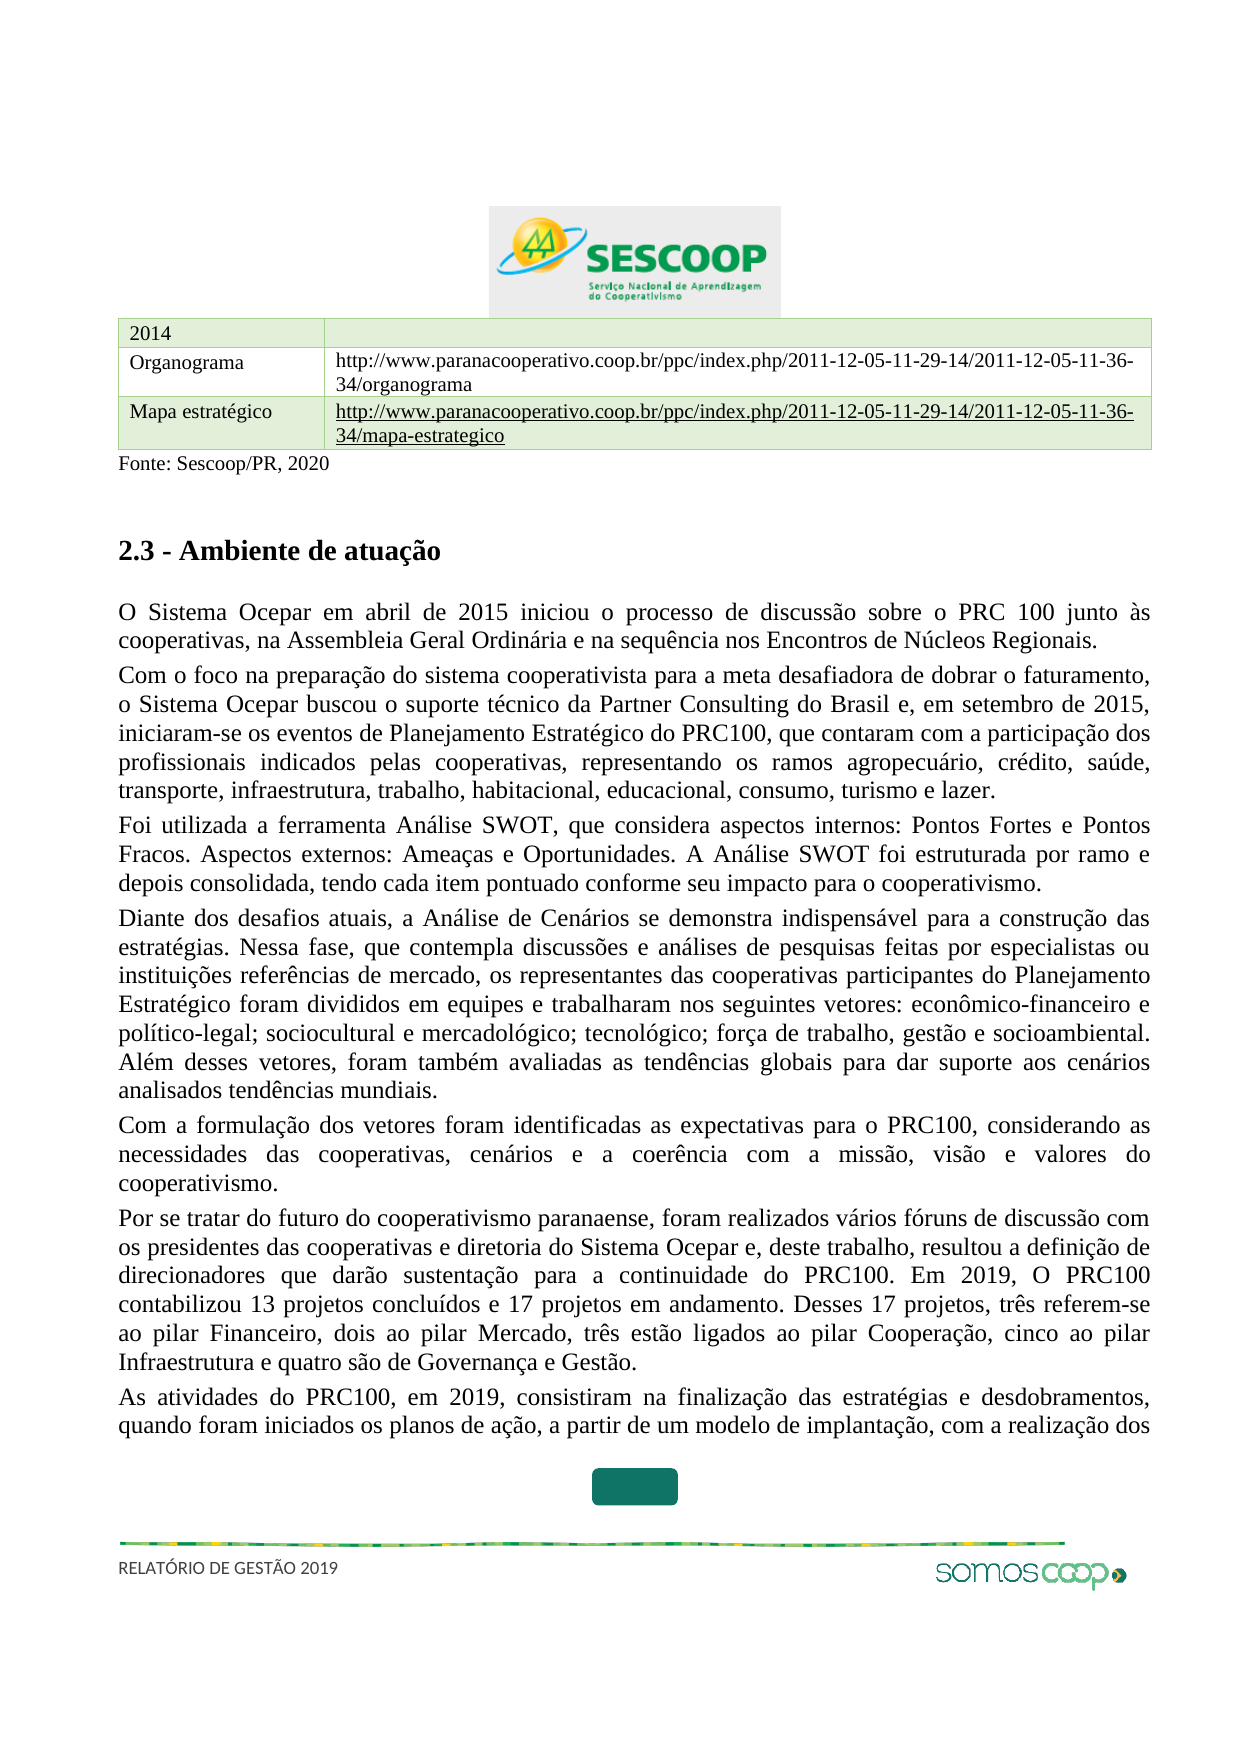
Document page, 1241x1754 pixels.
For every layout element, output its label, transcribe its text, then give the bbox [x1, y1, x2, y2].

text O Sistema Ocepar em abril de 2015 iniciou o processo de discussão sobre o PRC 100 junto às cooperativas, na Assembleia Geral Ordinária e na sequência nos Encontros de Núcleos Regionais. [118, 597, 1152, 654]
table_cell [325, 319, 1151, 347]
table_cell 2014 [119, 319, 324, 347]
text Fonte: Sescoop/PR, 2020 [118, 450, 1152, 474]
subtitle 2.3 - Ambiente de atuação [118, 533, 1152, 567]
text As atividades do PRC100, em 2019, consistiram na finalização das estratégias e desdobramentos, quando foram iniciados os planos de ação, a partir de um modelo de implantação, com a realização dos [118, 1382, 1152, 1439]
table_cell Organograma [119, 348, 324, 396]
table_cell http://www.paranacooperativo.coop.br/ppc/index.php/2011-12-05-11-29-14/2011-12-05-11-36-34/mapa-estrategico [325, 397, 1151, 449]
text Com a formulação dos vetores foram identificadas as expectativas para o PRC100, considerando as necessidades das cooperativas, cenários e a coerência com a missão, visão e valores do cooperativismo. [118, 1111, 1152, 1197]
text Diante dos desafios atuais, a Análise de Cenários se demonstra indispensável para a construção das estratégias. Nessa fase, que contempla discussões e análises de pesquisas feitas por especialistas ou instituições referências de mercado, os representantes das cooperativas participantes do Planejamento Estratégico foram divididos em equipes e trabalharam nos seguintes vetores: econômico-financeiro e político-legal; sociocultural e mercadológico; tecnológico; força de trabalho, gestão e socioambiental. Além desses vetores, foram também avaliadas as tendências globais para dar suporte aos cenários analisados tendências mundiais. [118, 903, 1152, 1104]
table_cell Mapa estratégico [119, 397, 324, 449]
text Com o foco na preparação do sistema cooperativista para a meta desafiadora de dobrar o faturamento, o Sistema Ocepar buscou o suporte técnico da Partner Consulting do Brasil e, em setembro de 2015, iniciaram-se os eventos de Planejamento Estratégico do PRC100, que contaram com a participação dos profissionais indicados pelas cooperativas, representando os ramos agropecuário, crédito, saúde, transporte, infraestrutura, trabalho, habitacional, educacional, consumo, turismo e lazer. [118, 661, 1152, 804]
table_cell http://www.paranacooperativo.coop.br/ppc/index.php/2011-12-05-11-29-14/2011-12-05-11-36-34/organograma [325, 348, 1151, 396]
text Por se tratar do futuro do cooperativismo paranaense, foram realizados vários fóruns de discussão com os presidentes das cooperativas e diretoria do Sistema Ocepar e, deste trabalho, resultou a definição de direcionadores que darão sustentação para a continuidade do PRC100. Em 2019, O PRC100 contabilizou 13 projetos concluídos e 17 projetos em andamento. Desses 17 projetos, três referem-se ao pilar Financeiro, dois ao pilar Mercado, três estão ligados ao pilar Cooperação, cinco ao pilar Infraestrutura e quatro são de Governança e Gestão. [118, 1203, 1152, 1376]
text Foi utilizada a ferramenta Análise SWOT, que considera aspectos internos: Pontos Fortes e Pontos Fracos. Aspectos externos: Ameaças e Oportunidades. A Análise SWOT foi estruturada por ramo e depois consolidada, tendo cada item pontuado conforme seu impacto para o cooperativismo. [118, 811, 1152, 897]
